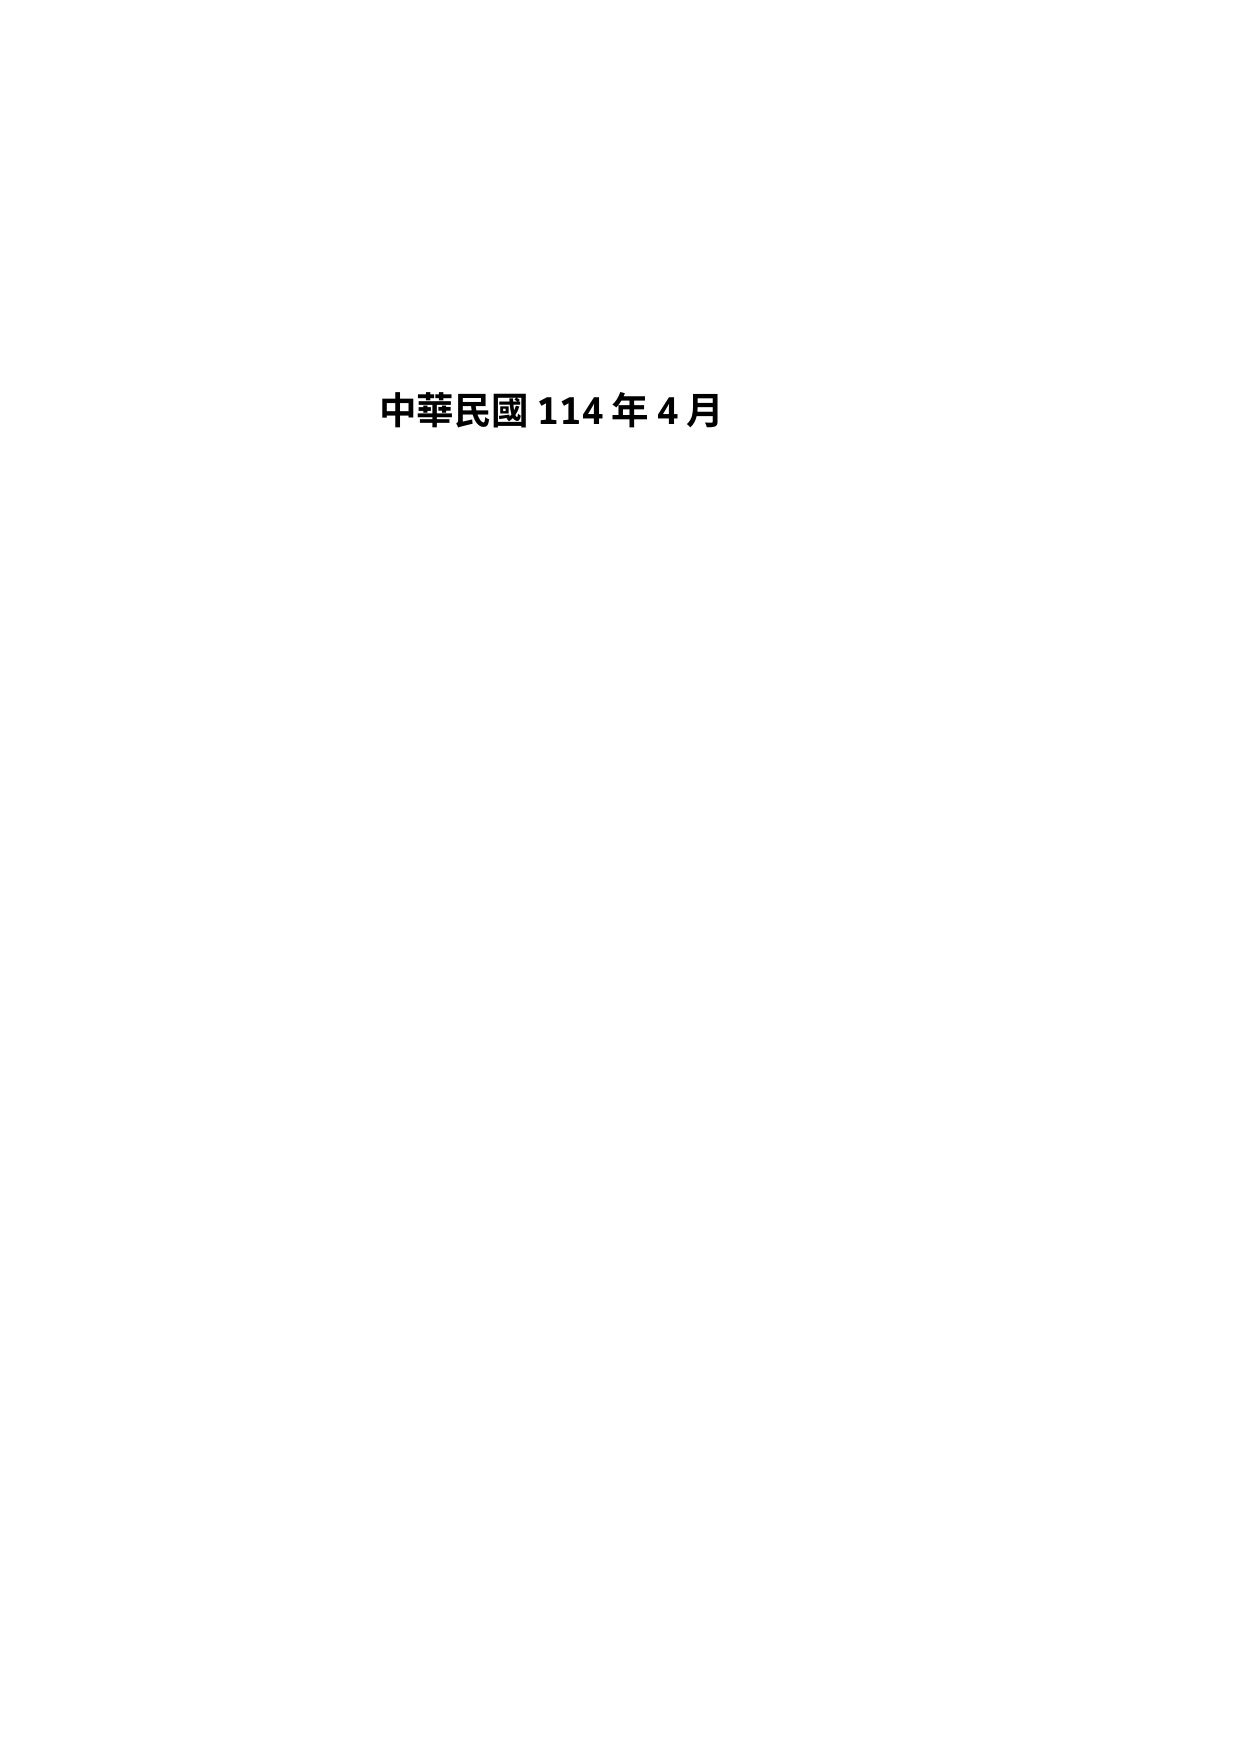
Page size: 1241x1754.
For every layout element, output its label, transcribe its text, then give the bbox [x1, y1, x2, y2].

list 中華民國114年4月 [379, 383, 855, 431]
